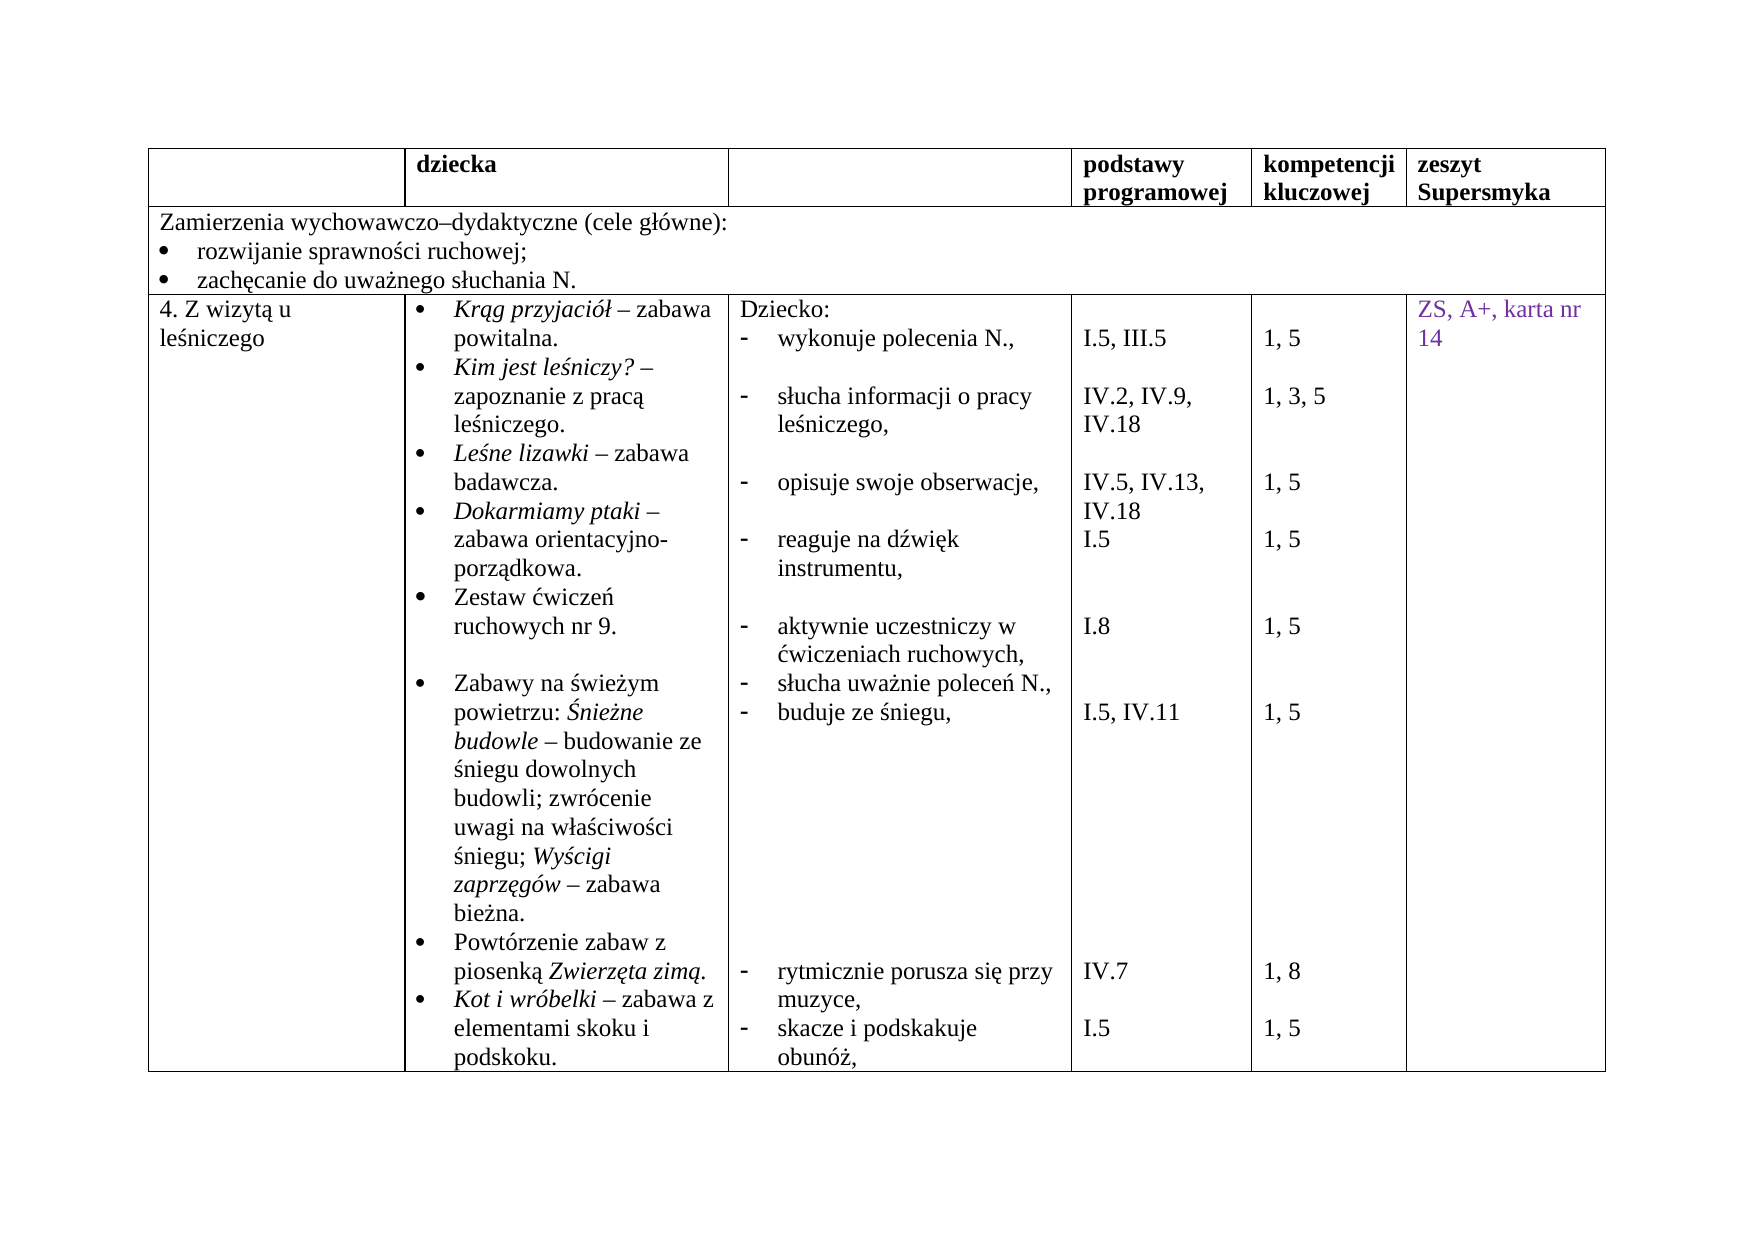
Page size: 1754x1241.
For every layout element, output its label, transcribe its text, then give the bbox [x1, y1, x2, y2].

table_cell Krąg przyjaciół – zabawa powitalna. Kim jest leśniczy? – zapoznanie z pracą leśniczego. Leśne lizawki – zabawa badawcza. Dokarmiamy ptaki – zabawa orientacyjno-porządkowa. Zestaw ćwiczeń ruchowych nr 9. Zabawy na świeżym powietrzu: Śnieżne budowle – budowanie ze śniegu dowolnych budowli; zwrócenie uwagi na właściwości śniegu; Wyścigi zaprzęgów – zabawa bieżna. Powtórzenie zabaw z piosenką Zwierzęta zimą. Kot i wróbelki – zabawa z elementami skoku i podskoku. Kogo spotkał w lesie leśniczy? – rozwiązywanie zagadek. Rysowanie drogi leśniczego do leśniczówki. [406, 295, 728, 1071]
table_cell [729, 149, 1071, 206]
table_cell podstawy programowej [1072, 149, 1251, 206]
table_cell dziecka [406, 149, 728, 206]
table_cell I.5, III.5 IV.2, IV.9, IV.18 IV.5, IV.13, IV.18 I.5 I.8 I.5, IV.11 IV.7 I.5 [1072, 295, 1251, 1071]
table_cell Dziecko: wykonuje polecenia N., słucha informacji o pracy leśniczego, opisuje swoje obserwacje, reaguje na dźwięk instrumentu, aktywnie uczestniczy w ćwiczeniach ruchowych, słucha uważnie poleceń N., buduje ze śniegu, rytmicznie porusza się przy muzyce, skacze i podskakuje obunóż, odgaduje zagadki o zwierzętach, rysuje drogę od leśniczego do leśniczówki. [729, 295, 1071, 1071]
table_cell ZS, A+, karta nr 14 [1407, 295, 1605, 1071]
table_cell zeszyt Supersmyka [1407, 149, 1605, 206]
table_cell 4. Z wizytą u leśniczego [149, 295, 404, 1071]
table_cell Zamierzenia wychowawczo–dydaktyczne (cele główne): rozwijanie sprawności ruchowej; zachęcanie do uważnego słuchania N. [149, 207, 1605, 293]
table_cell 1, 5 1, 3, 5 1, 5 1, 5 1, 5 1, 5 1, 8 1, 5 [1252, 295, 1406, 1071]
table_cell [149, 149, 404, 206]
table_cell kompetencji kluczowej [1252, 149, 1406, 206]
